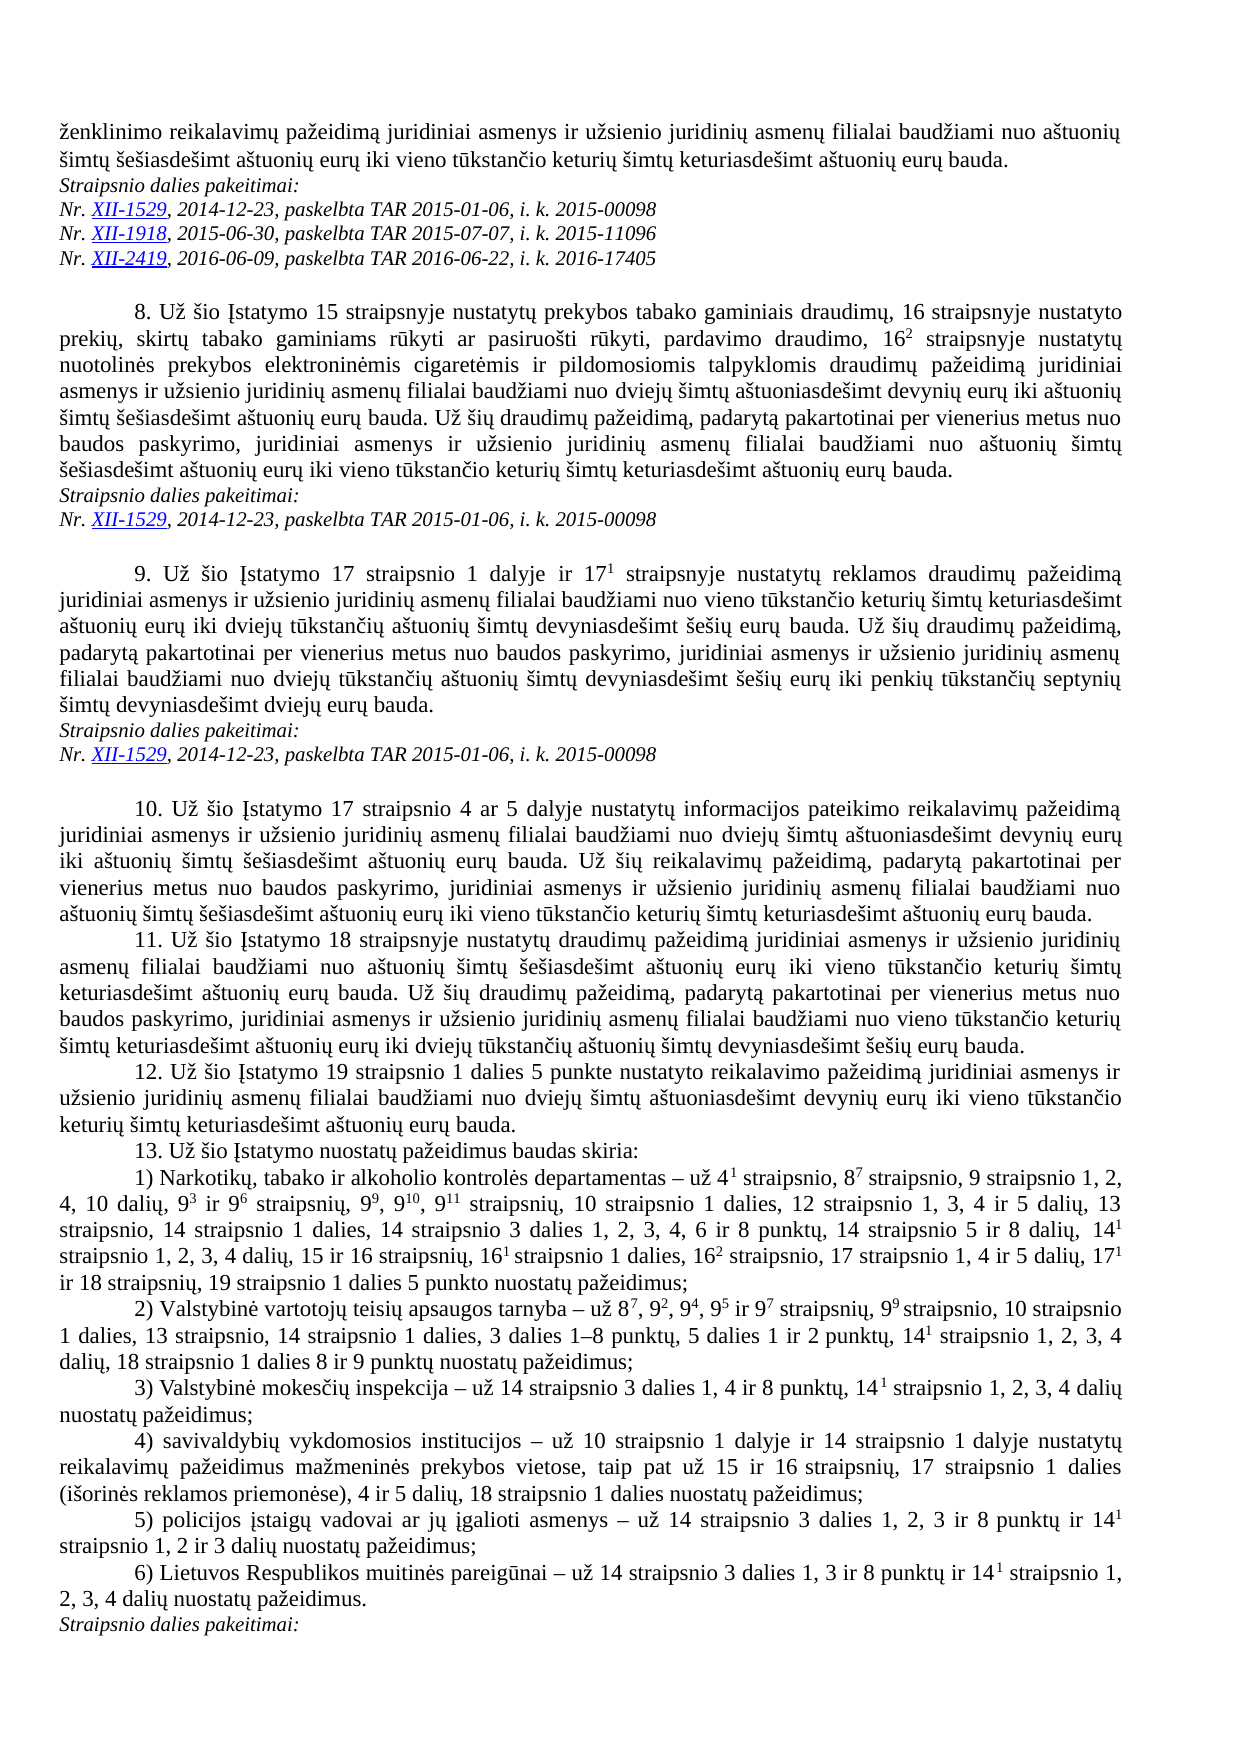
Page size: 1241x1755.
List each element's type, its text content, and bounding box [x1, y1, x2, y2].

text Straipsnio dalies pakeitimai: [59, 173, 1122, 197]
text Straipsnio dalies pakeitimai: [59, 483, 1122, 507]
text 6) Lietuvos Respublikos muitinės pareigūnai – už 14 straipsnio 3 dalies 1, 3 ir 8 punktų ir 141 straipsnio 1, 2, 3, 4 dalių nuostatų pažeidimus. [59, 1559, 1122, 1612]
text Straipsnio dalies pakeitimai: [59, 718, 1122, 742]
text 8. Už šio Įstatymo 15 straipsnyje nustatytų prekybos tabako gaminiais draudimų, 16 straipsnyje nustatyto prekių, skirtų tabako gaminiams rūkyti ar pasiruošti rūkyti, pardavimo draudimo, 162 straipsnyje nustatytų nuotolinės prekybos elektroninėmis cigaretėmis ir pildomosiomis talpyklomis draudimų pažeidimą juridiniai asmenys ir užsienio juridinių asmenų filialai baudžiami nuo dviejų šimtų aštuoniasdešimt devynių eurų iki aštuonių šimtų šešiasdešimt aštuonių eurų bauda. Už šių draudimų pažeidimą, padarytą pakartotinai per vienerius metus nuo baudos paskyrimo, juridiniai asmenys ir užsienio juridinių asmenų filialai baudžiami nuo aštuonių šimtų šešiasdešimt aštuonių eurų iki vieno tūkstančio keturių šimtų keturiasdešimt aštuonių eurų bauda. [59, 298, 1122, 483]
text Nr. XII-2419, 2016-06-09, paskelbta TAR 2016-06-22, i. k. 2016-17405 [59, 245, 1122, 269]
text Nr. XII-1529, 2014-12-23, paskelbta TAR 2015-01-06, i. k. 2015-00098 [59, 742, 1122, 766]
text 11. Už šio Įstatymo 18 straipsnyje nustatytų draudimų pažeidimą juridiniai asmenys ir užsienio juridinių asmenų filialai baudžiami nuo aštuonių šimtų šešiasdešimt aštuonių eurų iki vieno tūkstančio keturių šimtų keturiasdešimt aštuonių eurų bauda. Už šių draudimų pažeidimą, padarytą pakartotinai per vienerius metus nuo baudos paskyrimo, juridiniai asmenys ir užsienio juridinių asmenų filialai baudžiami nuo vieno tūkstančio keturių šimtų keturiasdešimt aštuonių eurų iki dviejų tūkstančių aštuonių šimtų devyniasdešimt šešių eurų bauda. [59, 926, 1122, 1058]
text Nr. XII-1529, 2014-12-23, paskelbta TAR 2015-01-06, i. k. 2015-00098 [59, 507, 1122, 531]
text 2) Valstybinė vartotojų teisių apsaugos tarnyba – už 87, 92, 94, 95 ir 97 straipsnių, 99 straipsnio, 10 straipsnio 1 dalies, 13 straipsnio, 14 straipsnio 1 dalies, 3 dalies 1–8 punktų, 5 dalies 1 ir 2 punktų, 141 straipsnio 1, 2, 3, 4 dalių, 18 straipsnio 1 dalies 8 ir 9 punktų nuostatų pažeidimus; [59, 1295, 1122, 1374]
text 5) policijos įstaigų vadovai ar jų įgalioti asmenys – už 14 straipsnio 3 dalies 1, 2, 3 ir 8 punktų ir 141 straipsnio 1, 2 ir 3 dalių nuostatų pažeidimus; [59, 1506, 1122, 1559]
text 3) Valstybinė mokesčių inspekcija – už 14 straipsnio 3 dalies 1, 4 ir 8 punktų, 141 straipsnio 1, 2, 3, 4 dalių nuostatų pažeidimus; [59, 1374, 1122, 1427]
text 4) savivaldybių vykdomosios institucijos – už 10 straipsnio 1 dalyje ir 14 straipsnio 1 dalyje nustatytų reikalavimų pažeidimus mažmeninės prekybos vietose, taip pat už 15 ir 16 straipsnių, 17 straipsnio 1 dalies (išorinės reklamos priemonėse), 4 ir 5 dalių, 18 straipsnio 1 dalies nuostatų pažeidimus; [59, 1427, 1122, 1506]
text Nr. XII-1529, 2014-12-23, paskelbta TAR 2015-01-06, i. k. 2015-00098 [59, 197, 1122, 221]
text 1) Narkotikų, tabako ir alkoholio kontrolės departamentas – už 41 straipsnio, 87 straipsnio, 9 straipsnio 1, 2, 4, 10 dalių, 93 ir 96 straipsnių, 99, 910, 911 straipsnių, 10 straipsnio 1 dalies, 12 straipsnio 1, 3, 4 ir 5 dalių, 13 straipsnio, 14 straipsnio 1 dalies, 14 straipsnio 3 dalies 1, 2, 3, 4, 6 ir 8 punktų, 14 straipsnio 5 ir 8 dalių, 141 straipsnio 1, 2, 3, 4 dalių, 15 ir 16 straipsnių, 161 straipsnio 1 dalies, 162 straipsnio, 17 straipsnio 1, 4 ir 5 dalių, 171 ir 18 straipsnių, 19 straipsnio 1 dalies 5 punkto nuostatų pažeidimus; [59, 1163, 1122, 1295]
text Nr. XII-1918, 2015-06-30, paskelbta TAR 2015-07-07, i. k. 2015-11096 [59, 221, 1122, 245]
text 12. Už šio Įstatymo 19 straipsnio 1 dalies 5 punkte nustatyto reikalavimo pažeidimą juridiniai asmenys ir užsienio juridinių asmenų filialai baudžiami nuo dviejų šimtų aštuoniasdešimt devynių eurų iki vieno tūkstančio keturių šimtų keturiasdešimt aštuonių eurų bauda. [59, 1058, 1122, 1137]
text Straipsnio dalies pakeitimai: [59, 1612, 1122, 1636]
text ženklinimo reikalavimų pažeidimą juridiniai asmenys ir užsienio juridinių asmenų filialai baudžiami nuo aštuonių šimtų šešiasdešimt aštuonių eurų iki vieno tūkstančio keturių šimtų keturiasdešimt aštuonių eurų bauda. [59, 118, 1122, 173]
text 9. Už šio Įstatymo 17 straipsnio 1 dalyje ir 171 straipsnyje nustatytų reklamos draudimų pažeidimą juridiniai asmenys ir užsienio juridinių asmenų filialai baudžiami nuo vieno tūkstančio keturių šimtų keturiasdešimt aštuonių eurų iki dviejų tūkstančių aštuonių šimtų devyniasdešimt šešių eurų bauda. Už šių draudimų pažeidimą, padarytą pakartotinai per vienerius metus nuo baudos paskyrimo, juridiniai asmenys ir užsienio juridinių asmenų filialai baudžiami nuo dviejų tūkstančių aštuonių šimtų devyniasdešimt šešių eurų iki penkių tūkstančių septynių šimtų devyniasdešimt dviejų eurų bauda. [59, 559, 1122, 718]
text 13. Už šio Įstatymo nuostatų pažeidimus baudas skiria: [59, 1137, 1122, 1163]
text 10. Už šio Įstatymo 17 straipsnio 4 ar 5 dalyje nustatytų informacijos pateikimo reikalavimų pažeidimą juridiniai asmenys ir užsienio juridinių asmenų filialai baudžiami nuo dviejų šimtų aštuoniasdešimt devynių eurų iki aštuonių šimtų šešiasdešimt aštuonių eurų bauda. Už šių reikalavimų pažeidimą, padarytą pakartotinai per vienerius metus nuo baudos paskyrimo, juridiniai asmenys ir užsienio juridinių asmenų filialai baudžiami nuo aštuonių šimtų šešiasdešimt aštuonių eurų iki vieno tūkstančio keturių šimtų keturiasdešimt aštuonių eurų bauda. [59, 794, 1122, 926]
